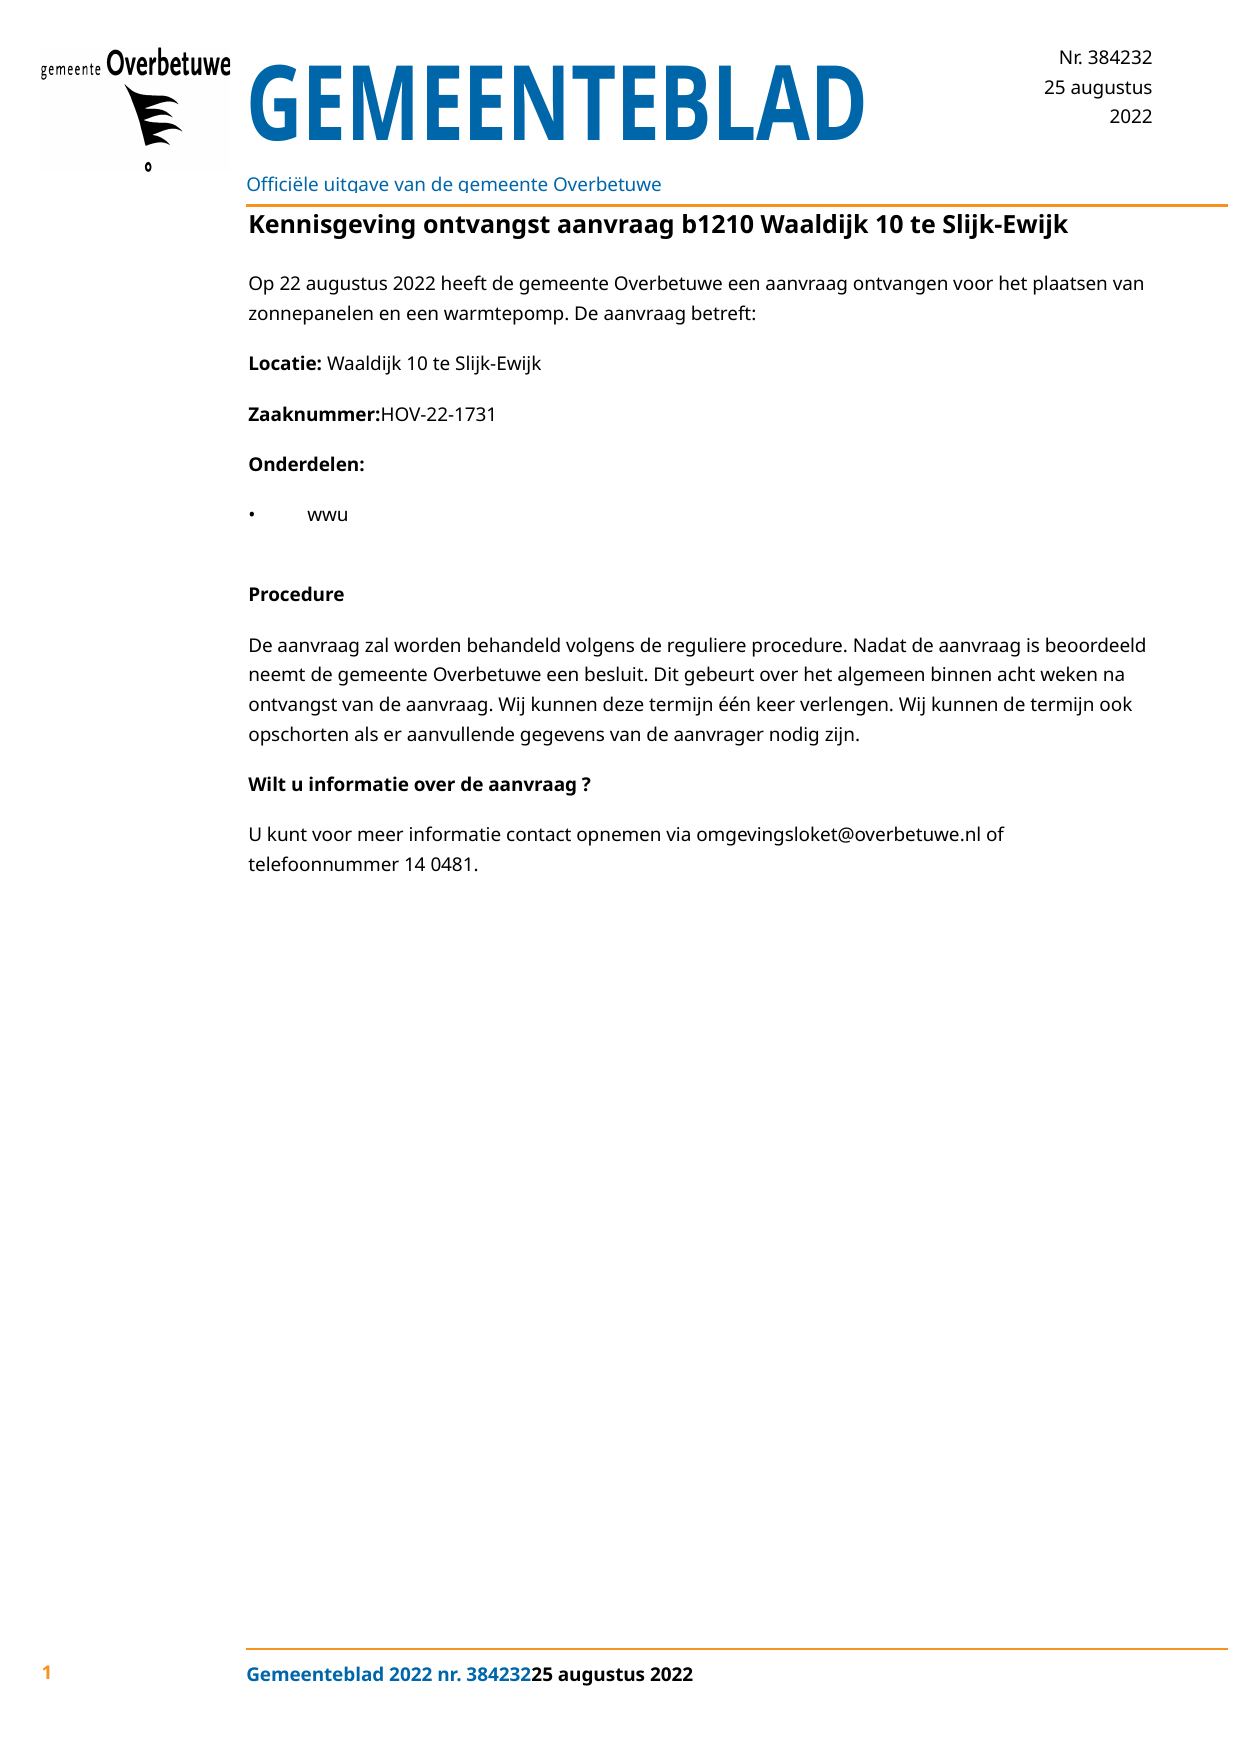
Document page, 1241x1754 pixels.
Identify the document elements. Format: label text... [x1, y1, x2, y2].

text Wilt u informatie over de aanvraag ? [248, 771, 1152, 797]
text Op 22 augustus 2022 heeft de gemeente Overbetuwe een aanvraag ontvangen voor het plaatsen van zonnepanelen en een warmtepomp. De aanvraag betreft: [248, 270, 1152, 326]
text Zaaknummer:HOV-22-1731 [248, 401, 1152, 426]
text De aanvraag zal worden behandeld volgens de reguliere procedure. Nadat de aanvraag is beoordeeld neemt de gemeente Overbetuwe een besluit. Dit gebeurt over het algemeen binnen acht weken na ontvangst van de aanvraag. Wij kunnen deze termijn één keer verlengen. Wij kunnen de termijn ook opschorten als er aanvullende gegevens van de aanvrager nodig zijn. [248, 632, 1152, 746]
picture [41, 47, 231, 172]
list wwu [248, 502, 1152, 527]
text Locatie: Waaldijk 10 te Slijk-Ewijk [248, 350, 1152, 376]
text U kunt voor meer informatie contact opnemen via omgevingsloket@overbetuwe.nl of telefoonnummer 14 0481. [248, 822, 1152, 877]
text Onderdelen: [248, 451, 1152, 477]
text Procedure [248, 582, 1152, 607]
text Kennisgeving ontvangst aanvraag b1210 Waaldijk 10 te Slijk-Ewijk [248, 207, 1152, 241]
